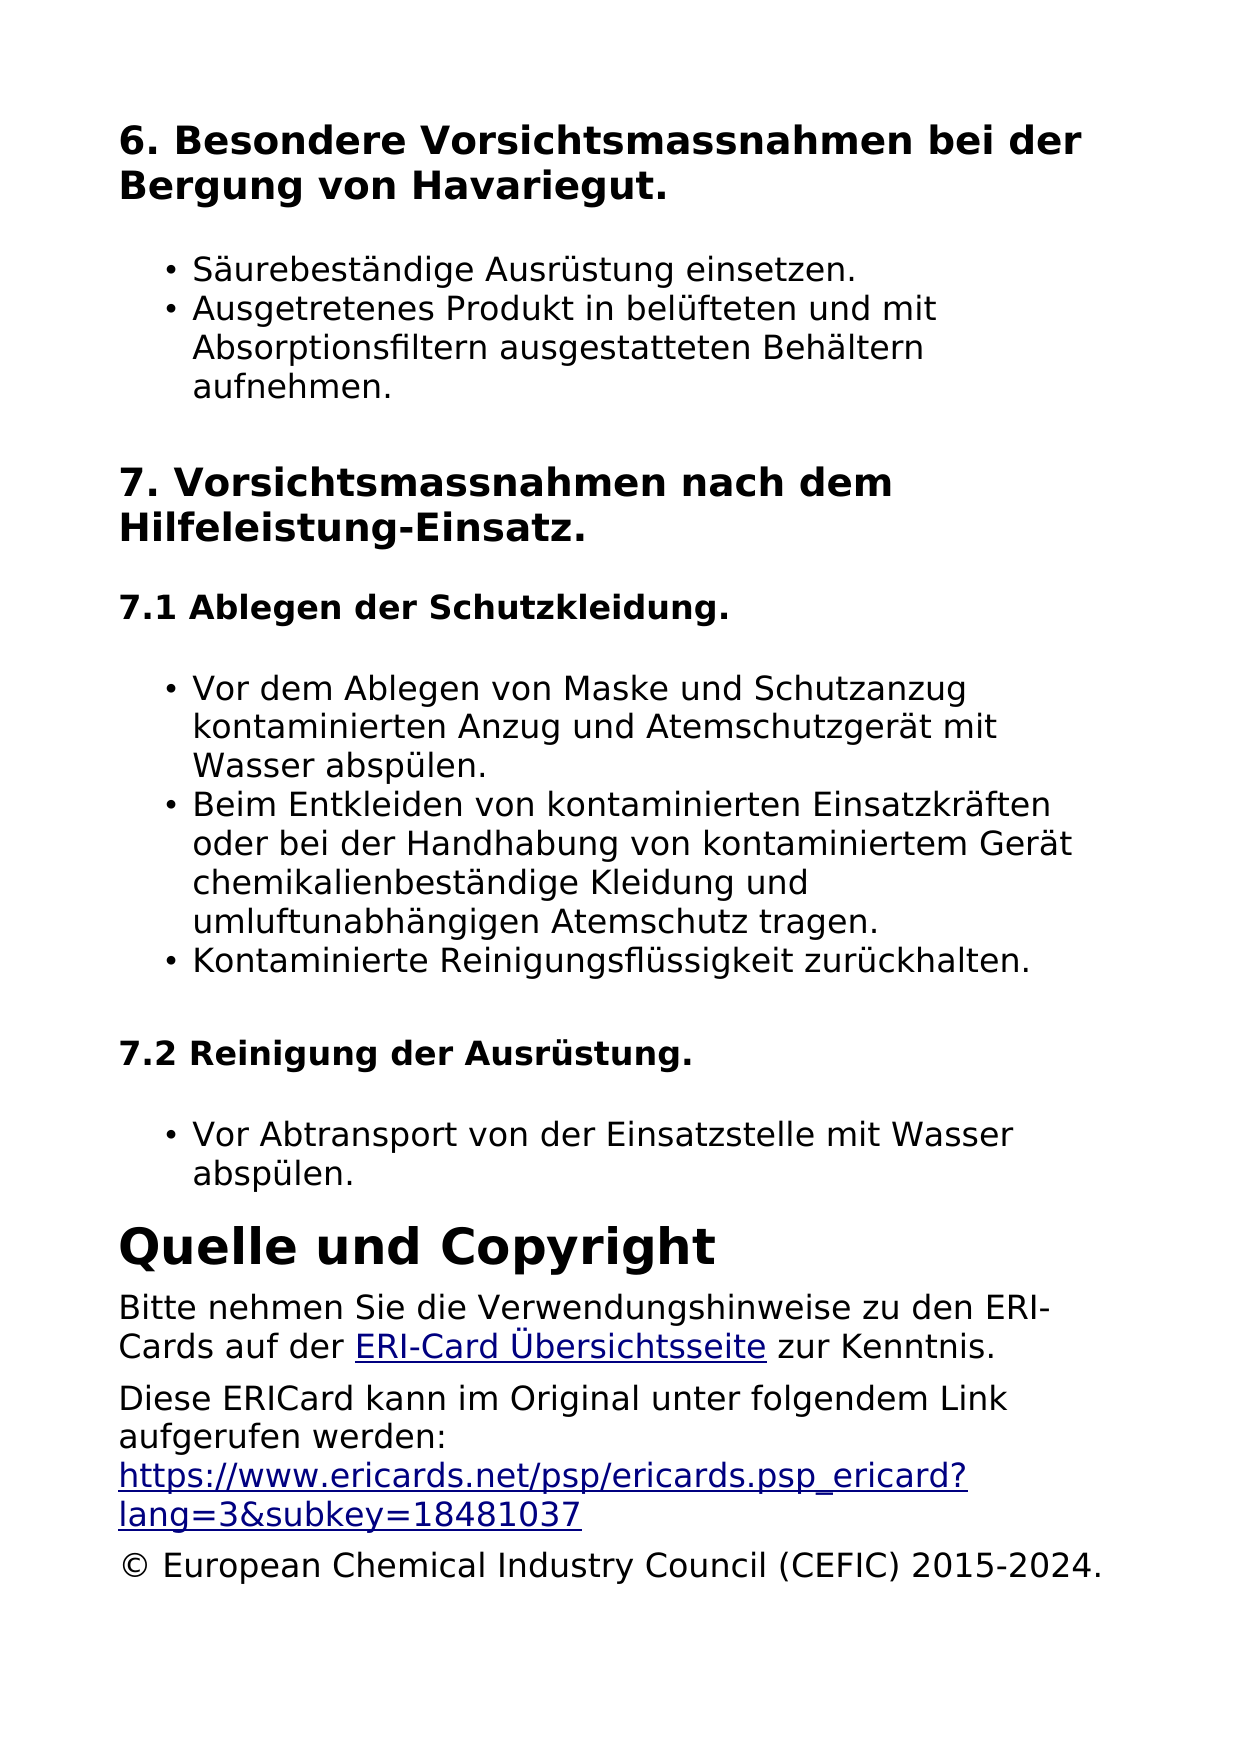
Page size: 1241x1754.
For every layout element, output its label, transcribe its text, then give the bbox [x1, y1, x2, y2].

list Ausgetretenes Produkt in belüfteten und mit Absorptionsfiltern ausgestatteten Behältern aufnehmen. [177, 289, 1122, 406]
text Diese ERICard kann im Original unter folgendem Link aufgerufen werden: https://www.ericards.net/psp/ericards.psp_ericard?lang=3&subkey=18481037 [118, 1379, 1122, 1534]
list Säurebeständige Ausrüstung einsetzen. [177, 251, 1122, 289]
text Bitte nehmen Sie die Verwendungshinweise zu den ERI-Cards auf der ERI-Card Übersichtsseite zur Kenntnis. [118, 1289, 1122, 1366]
subtitle 7. Vorsichtsmassnahmen nach dem Hilfeleistung-Einsatz. [118, 460, 1122, 551]
subtitle 7.1 Ablegen der Schutzkleidung. [118, 588, 1122, 627]
text © European Chemical Industry Council (CEFIC) 2015-2024. [118, 1547, 1122, 1586]
list Kontaminierte Reinigungsflüssigkeit zurückhalten. [177, 941, 1122, 980]
list Vor Abtransport von der Einsatzstelle mit Wasser abspülen. [177, 1115, 1122, 1193]
subtitle 6. Besondere Vorsichtsmassnahmen bei der Bergung von Havariegut. [118, 118, 1122, 208]
subtitle Quelle und Copyright [118, 1218, 1122, 1276]
list Beim Entkleiden von kontaminierten Einsatzkräften oder bei der Handhabung von kontaminiertem Gerät chemikalienbeständige Kleidung und umluftunabhängigen Atemschutz tragen. [177, 786, 1122, 941]
list Vor dem Ablegen von Maske und Schutzanzug kontaminierten Anzug und Atemschutzgerät mit Wasser abspülen. [177, 669, 1122, 786]
subtitle 7.2 Reinigung der Ausrüstung. [118, 1034, 1122, 1073]
